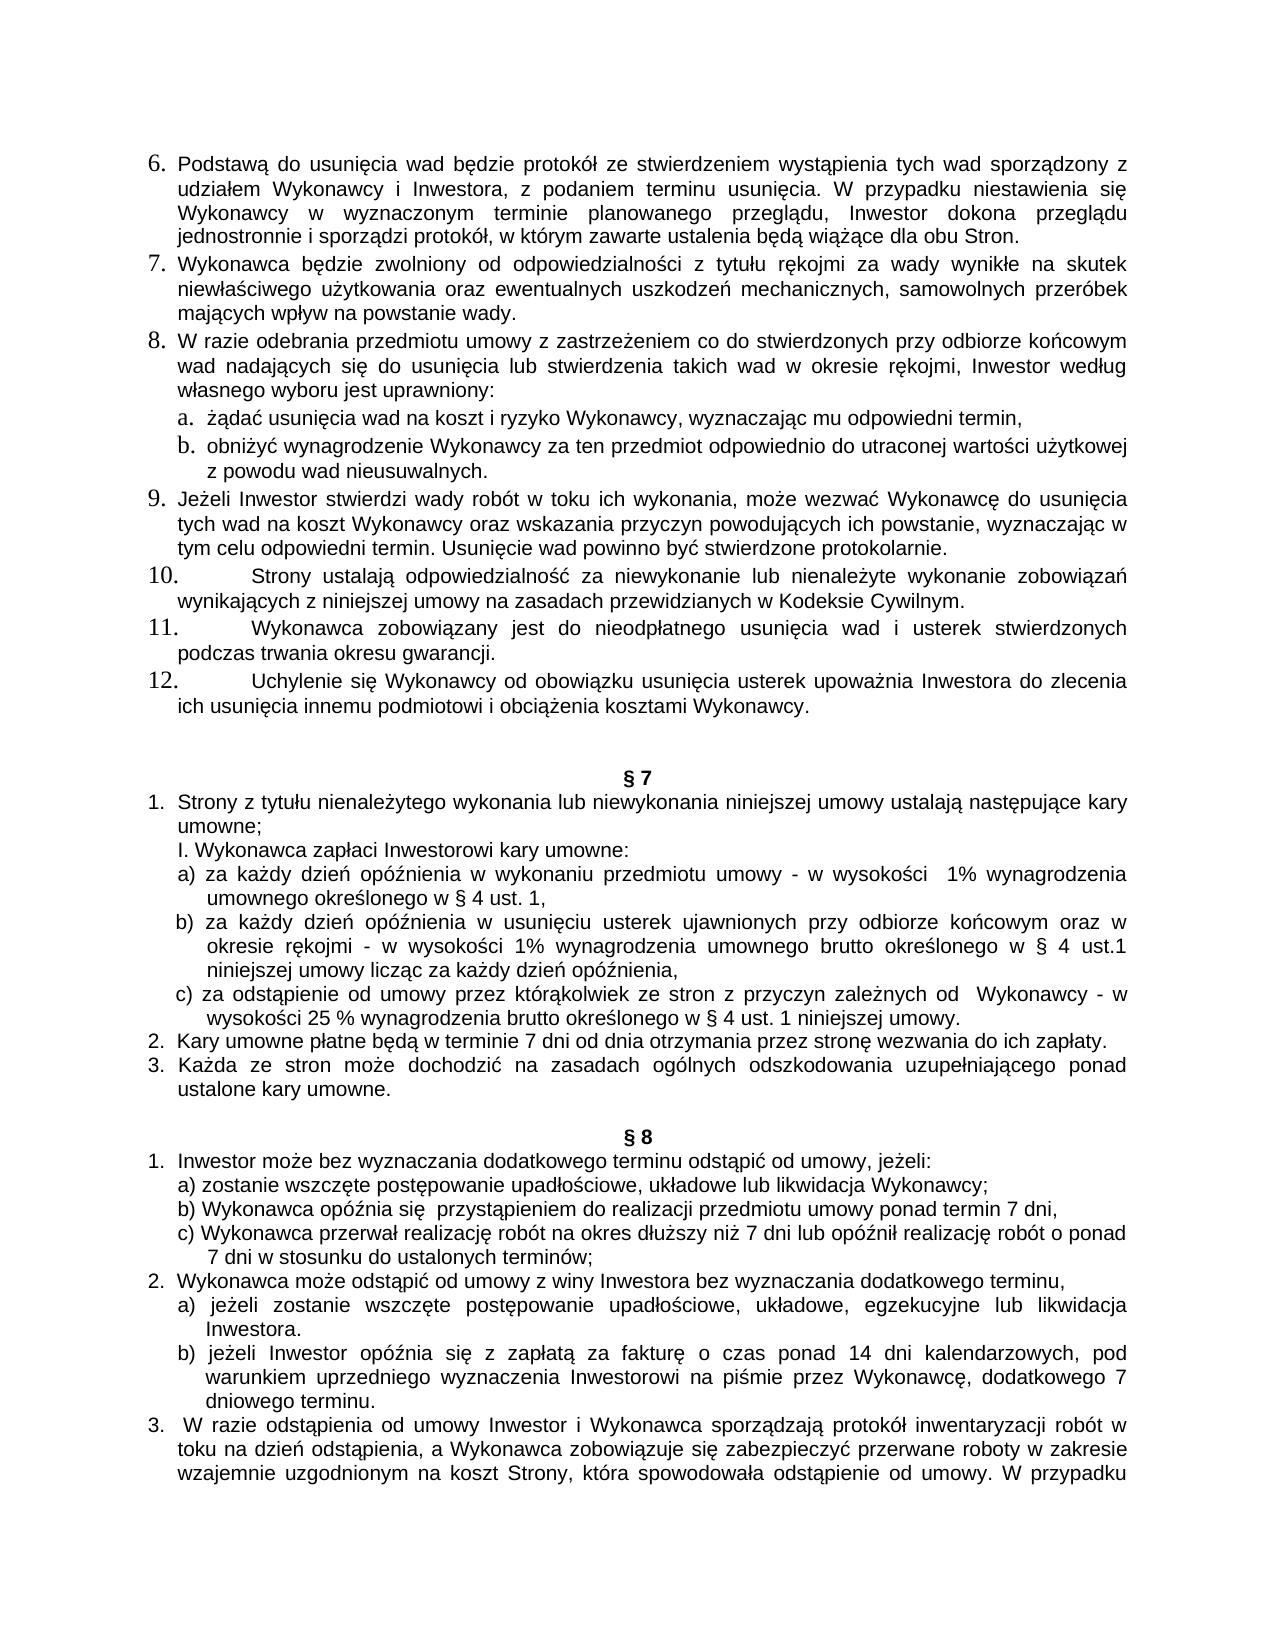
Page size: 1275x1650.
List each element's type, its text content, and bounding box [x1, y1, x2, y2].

list obniżyć wynagrodzenie Wykonawcy za ten przedmiot odpowiednio do utraconej wartości użytkowej z powodu wad nieusuwalnych. [177, 430, 1127, 483]
list Wykonawca będzie zwolniony od odpowiedzialności z tytułu rękojmi za wady wynikłe na skutek niewłaściwego użytkowania oraz ewentualnych uszkodzeń mechanicznych, samowolnych przeróbek mających wpływ na powstanie wady. [148, 248, 1127, 325]
text b) Wykonawca opóźnia się przystąpieniem do realizacji przedmiotu umowy ponad termin 7 dni, [177, 1197, 1127, 1221]
text b) za każdy dzień opóźnienia w usunięciu usterek ujawnionych przy odbiorze końcowym oraz w okresie rękojmi - w wysokości 1% wynagrodzenia umownego brutto określonego w § 4 ust.1 niniejszej umowy licząc za każdy dzień opóźnienia, [175, 909, 1127, 981]
list Jeżeli Inwestor stwierdzi wady robót w toku ich wykonania, może wezwać Wykonawcę do usunięcia tych wad na koszt Wykonawcy oraz wskazania przyczyn powodujących ich powstanie, wyznaczając w tym celu odpowiedni termin. Usunięcie wad powinno być stwierdzone protokolarnie. [148, 483, 1127, 560]
list Strony z tytułu nienależytego wykonania lub niewykonania niniejszej umowy ustalają następujące kary umowne; [148, 790, 1127, 838]
list Podstawą do usunięcia wad będzie protokół ze stwierdzeniem wystąpienia tych wad sporządzony z udziałem Wykonawcy i Inwestora, z podaniem terminu usunięcia. W przypadku niestawienia się Wykonawcy w wyznaczonym terminie planowanego przeglądu, Inwestor dokona przeglądu jednostronnie i sporządzi protokół, w którym zawarte ustalenia będą wiążące dla obu Stron. [148, 148, 1127, 248]
list Wykonawca zobowiązany jest do nieodpłatnego usunięcia wad i usterek stwierdzonych podczas trwania okresu gwarancji. [148, 612, 1127, 665]
list Inwestor może bez wyznaczania dodatkowego terminu odstąpić od umowy, jeżeli: [148, 1149, 1127, 1173]
list Uchylenie się Wykonawcy od obowiązku usunięcia usterek upoważnia Inwestora do zlecenia ich usunięcia innemu podmiotowi i obciążenia kosztami Wykonawcy. [148, 665, 1127, 718]
text 2. Wykonawca może odstąpić od umowy z winy Inwestora bez wyznaczania dodatkowego terminu, [148, 1269, 1127, 1293]
text § 8 [148, 1125, 1128, 1149]
text § 7 [148, 766, 1127, 790]
text b) jeżeli Inwestor opóźnia się z zapłatą za fakturę o czas ponad 14 dni kalendarzowych, pod warunkiem uprzedniego wyznaczenia Inwestorowi na piśmie przez Wykonawcę, dodatkowego 7 dniowego terminu. [177, 1341, 1127, 1413]
text a) jeżeli zostanie wszczęte postępowanie upadłościowe, układowe, egzekucyjne lub likwidacja Inwestora. [177, 1293, 1127, 1341]
list Strony ustalają odpowiedzialność za niewykonanie lub nienależyte wykonanie zobowiązań wynikających z niniejszej umowy na zasadach przewidzianych w Kodeksie Cywilnym. [148, 560, 1127, 612]
list W razie odebrania przedmiotu umowy z zastrzeżeniem co do stwierdzonych przy odbiorze końcowym wad nadających się do usunięcia lub stwierdzenia takich wad w okresie rękojmi, Inwestor według własnego wyboru jest uprawniony: [148, 325, 1127, 402]
text 2. Kary umowne płatne będą w terminie 7 dni od dnia otrzymania przez stronę wezwania do ich zapłaty. [148, 1029, 1127, 1053]
text 3. Każda ze stron może dochodzić na zasadach ogólnych odszkodowania uzupełniającego ponad ustalone kary umowne. [148, 1053, 1127, 1101]
text c) za odstąpienie od umowy przez którąkolwiek ze stron z przyczyn zależnych od Wykonawcy - w wysokości 25 % wynagrodzenia brutto określonego w § 4 ust. 1 niniejszej umowy. [175, 981, 1127, 1029]
list żądać usunięcia wad na koszt i ryzyko Wykonawcy, wyznaczając mu odpowiedni termin, [177, 402, 1127, 430]
text a) za każdy dzień opóźnienia w wykonaniu przedmiotu umowy - w wysokości 1% wynagrodzenia umownego określonego w § 4 ust. 1, [177, 862, 1127, 909]
text c) Wykonawca przerwał realizację robót na okres dłuższy niż 7 dni lub opóźnił realizację robót o ponad 7 dni w stosunku do ustalonych terminów; [177, 1221, 1127, 1269]
text I. Wykonawca zapłaci Inwestorowi kary umowne: [148, 838, 1127, 862]
text 3. W razie odstąpienia od umowy Inwestor i Wykonawca sporządzają protokół inwentaryzacji robót w toku na dzień odstąpienia, a Wykonawca zobowiązuje się zabezpieczyć prze­rwane roboty w zakresie wzajemnie uzgodnionym na koszt Strony, która spowodowała odstąpienie od umowy. W przypadku [148, 1413, 1127, 1484]
text a) zostanie wszczęte postępowanie upadłościowe, układowe lub likwidacja Wykonawcy; [177, 1173, 1127, 1197]
